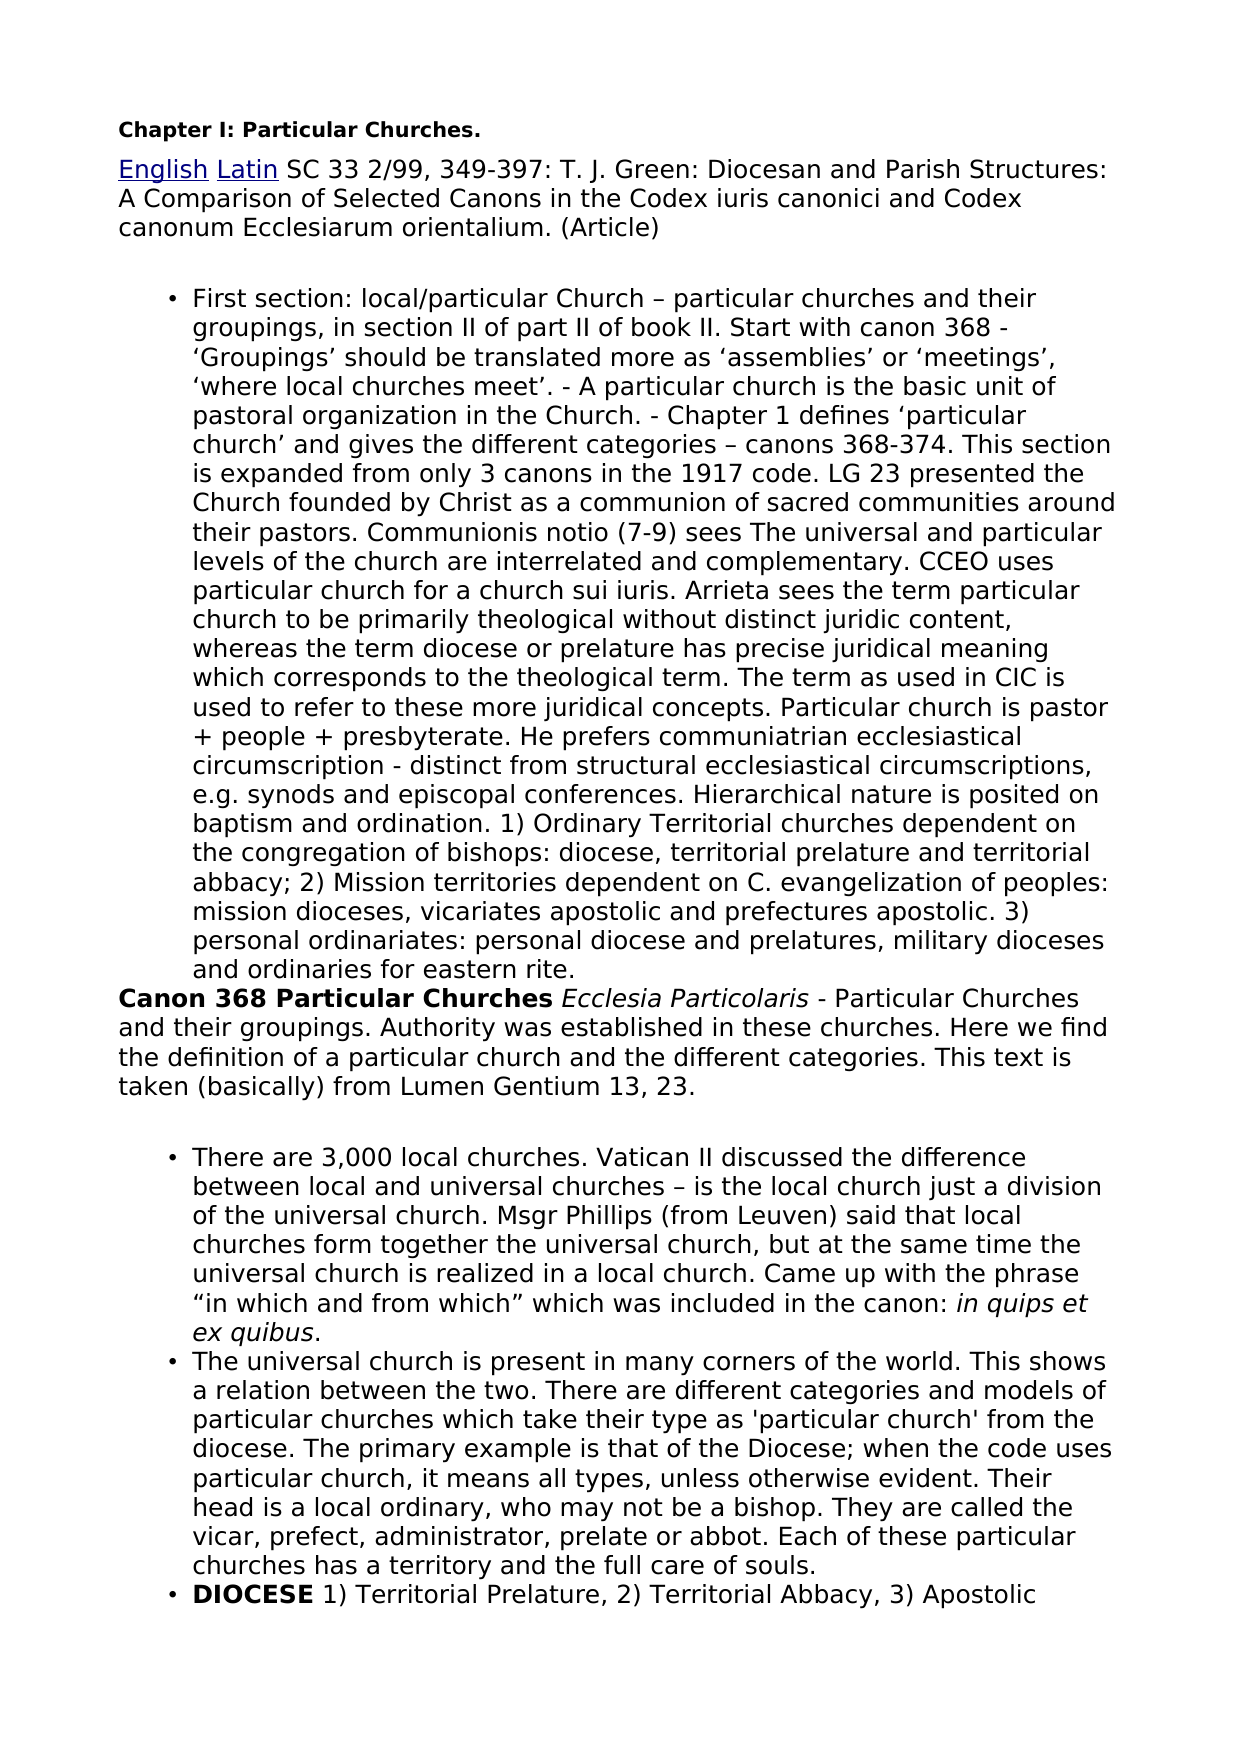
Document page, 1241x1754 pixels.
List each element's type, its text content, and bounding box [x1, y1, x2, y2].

text Canon 368 Particular Churches Ecclesia Particolaris - Particular Churches and their groupings. Authority was established in these churches. Here we find the definition of a particular church and the different categories. This text is taken (basically) from Lumen Gentium 13, 23. [118, 984, 1122, 1101]
list There are 3,000 local churches. Vatican II discussed the difference between local and universal churches – is the local church just a division of the universal church. Msgr Phillips (from Leuven) said that local churches form together the universal church, but at the same time the universal church is realized in a local church. Came up with the phrase “in which and from which” which was included in the canon: in quips et ex quibus. [177, 1143, 1122, 1347]
list First section: local/particular Church – particular churches and their groupings, in section II of part II of book II. Start with canon 368 - ‘Groupings’ should be translated more as ‘assemblies’ or ‘meetings’, ‘where local churches meet’. - A particular church is the basic unit of pastoral organization in the Church. - Chapter 1 defines ‘particular church’ and gives the different categories – canons 368-374. This section is expanded from only 3 canons in the 1917 code. LG 23 presented the Church founded by Christ as a communion of sacred communities around their pastors. Communionis notio (7-9) sees The universal and particular levels of the church are interrelated and complementary. CCEO uses particular church for a church sui iuris. Arrieta sees the term particular church to be primarily theological without distinct juridic content, whereas the term diocese or prelature has precise juridical meaning which corresponds to the theological term. The term as used in CIC is used to refer to these more juridical concepts. Particular church is pastor + people + presbyterate. He prefers communiatrian ecclesiastical circumscription - distinct from structural ecclesiastical circumscriptions, e.g. synods and episcopal conferences. Hierarchical nature is posited on baptism and ordination. 1) Ordinary Territorial churches dependent on the congregation of bishops: diocese, territorial prelature and territorial abbacy; 2) Mission territories dependent on C. evangelization of peoples: mission dioceses, vicariates apostolic and prefectures apostolic. 3) personal ordinariates: personal diocese and prelatures, military dioceses and ordinaries for eastern rite. [177, 284, 1122, 984]
text English Latin SC 33 2/99, 349-397: T. J. Green: Diocesan and Parish Structures: A Comparison of Selected Canons in the Codex iuris canonici and Codex canonum Ecclesiarum orientalium. (Article) [118, 155, 1122, 242]
subtitle Chapter I: Particular Churches. [118, 118, 1122, 142]
list The universal church is present in many corners of the world. This shows a relation between the two. There are different categories and models of particular churches which take their type as 'particular church' from the diocese. The primary example is that of the Diocese; when the code uses particular church, it means all types, unless otherwise evident. Their head is a local ordinary, who may not be a bishop. They are called the vicar, prefect, administrator, prelate or abbot. Each of these particular churches has a territory and the full care of souls. [177, 1347, 1122, 1581]
list DIOCESE 1) Territorial Prelature, 2) Territorial Abbacy, 3) Apostolic [177, 1581, 1122, 1610]
